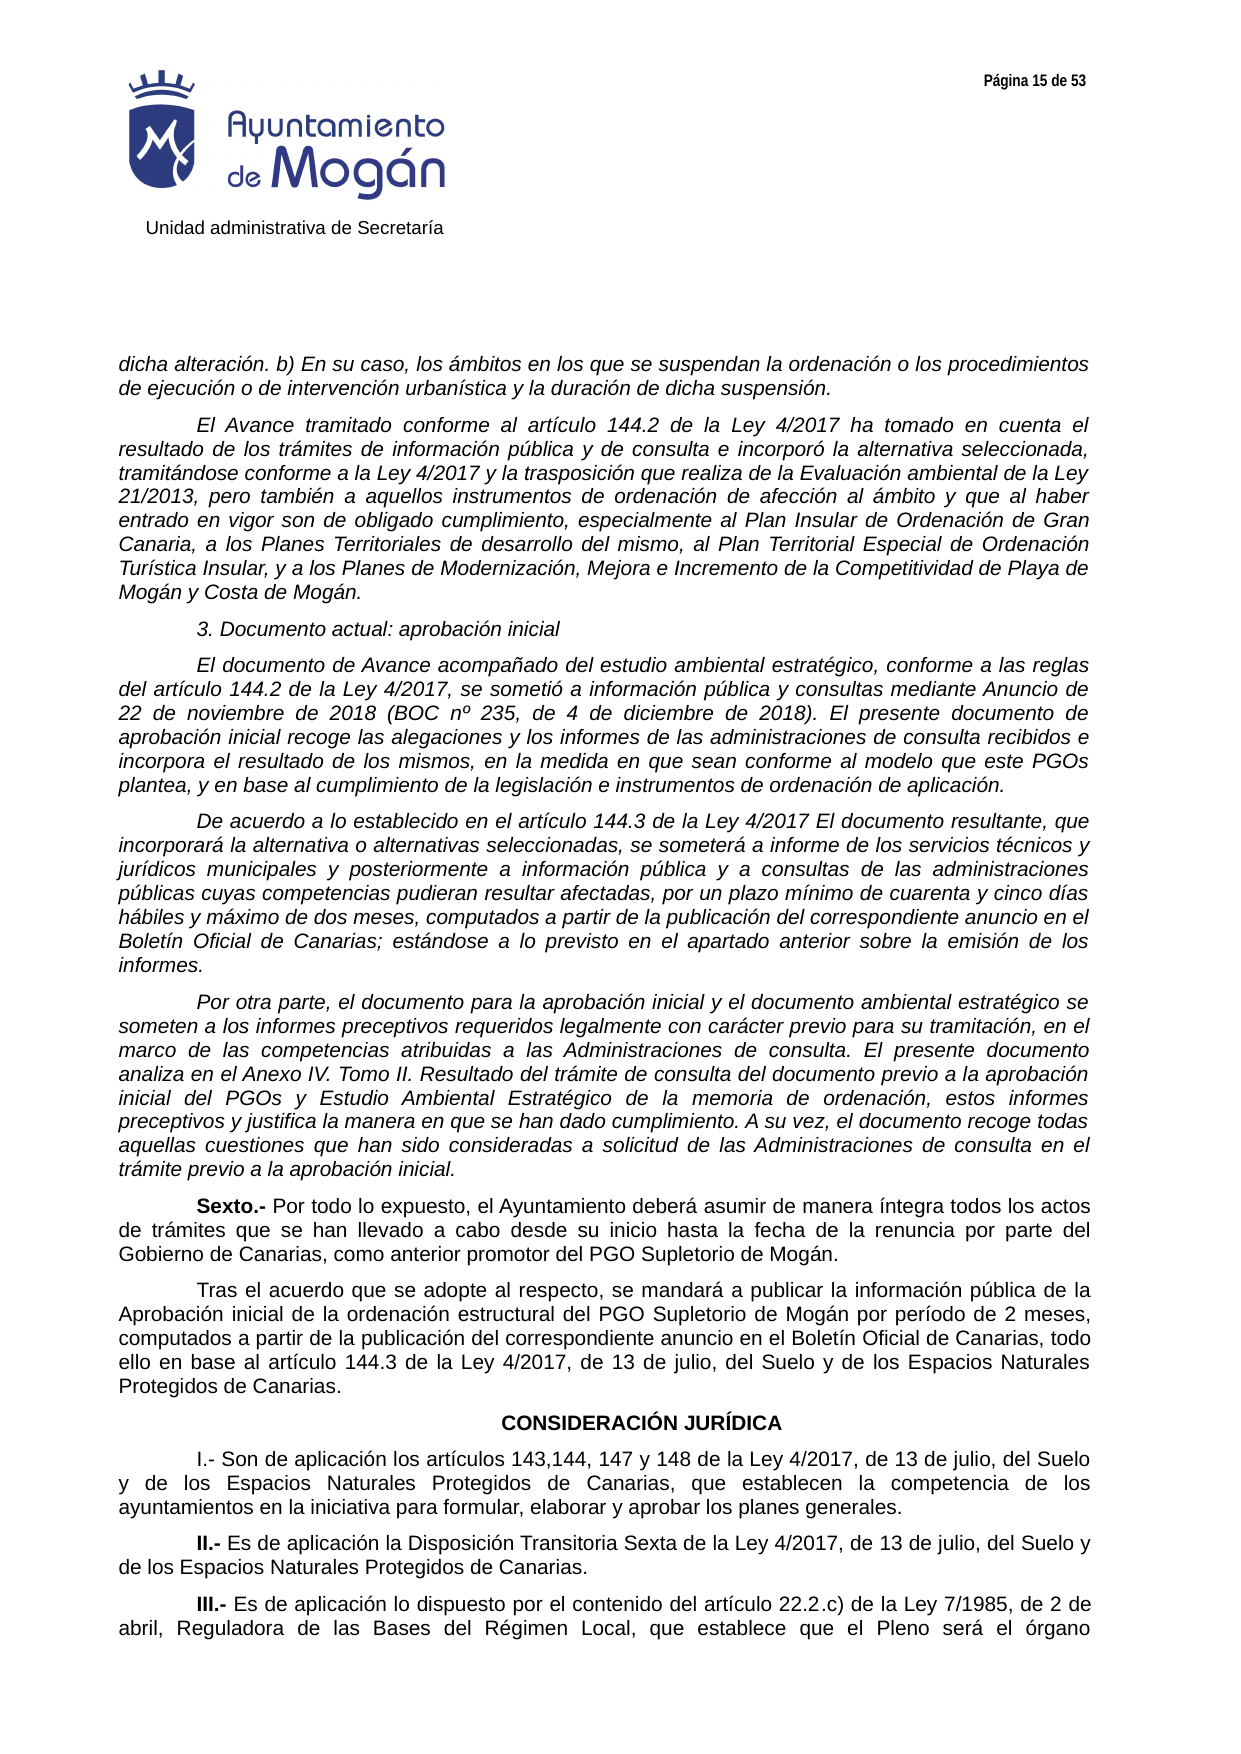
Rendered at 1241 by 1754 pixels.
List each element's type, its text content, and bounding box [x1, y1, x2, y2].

text De acuerdo a lo establecido en el artículo 144.3 de la Ley 4/2017 El documento resultante, que incorporará la alternativa o alternativas seleccionadas, se someterá a informe de los servicios técnicos y jurídicos municipales y posteriormente a información pública y a consultas de las administraciones públicas cuyas competencias pudieran resultar afectadas, por un plazo mínimo de cuarenta y cinco días hábiles y máximo de dos meses, computados a partir de la publicación del correspondiente anuncio en el Boletín Oficial de Canarias; estándose a lo previsto en el apartado anterior sobre la emisión de los informes. [118, 809, 1092, 977]
text 3. Documento actual: aprobación inicial [118, 617, 1092, 641]
text Sexto.- Por todo lo expuesto, el Ayuntamiento deberá asumir de manera íntegra todos los actos de trámites que se han llevado a cabo desde su inicio hasta la fecha de la renuncia por parte del Gobierno de Canarias, como anterior promotor del PGO Supletorio de Mogán. [118, 1194, 1092, 1266]
text El Avance tramitado conforme al artículo 144.2 de la Ley 4/2017 ha tomado en cuenta el resultado de los trámites de información pública y de consulta e incorporó la alternativa seleccionada, tramitándose conforme a la Ley 4/2017 y la trasposición que realiza de la Evaluación ambiental de la Ley 21/2013, pero también a aquellos instrumentos de ordenación de afección al ámbito y que al haber entrado en vigor son de obligado cumplimiento, especialmente al Plan Insular de Ordenación de Gran Canaria, a los Planes Territoriales de desarrollo del mismo, al Plan Territorial Especial de Ordenación Turística Insular, y a los Planes de Modernización, Mejora e Incremento de la Competitividad de Playa de Mogán y Costa de Mogán. [118, 412, 1092, 604]
text I.- Son de aplicación los artículos 143,144, 147 y 148 de la Ley 4/2017, de 13 de julio, del Suelo y de los Espacios Naturales Protegidos de Canarias, que establecen la competencia de los ayuntamientos en la iniciativa para formular, elaborar y aprobar los planes generales. [118, 1447, 1092, 1519]
text Por otra parte, el documento para la aprobación inicial y el documento ambiental estratégico se someten a los informes preceptivos requeridos legalmente con carácter previo para su tramitación, en el marco de las competencias atribuidas a las Administraciones de consulta. El presente documento analiza en el Anexo IV. Tomo II. Resultado del trámite de consulta del documento previo a la aprobación inicial del PGOs y Estudio Ambiental Estratégico de la memoria de ordenación, estos informes preceptivos y justifica la manera en que se han dado cumplimiento. A su vez, el documento recoge todas aquellas cuestiones que han sido consideradas a solicitud de las Administraciones de consulta en el trámite previo a la aprobación inicial. [118, 989, 1092, 1181]
text II.- Es de aplicación la Disposición Transitoria Sexta de la Ley 4/2017, de 13 de julio, del Suelo y de los Espacios Naturales Protegidos de Canarias. [118, 1531, 1092, 1579]
picture [128, 70, 445, 206]
text CONSIDERACIÓN JURÍDICA [118, 1410, 1092, 1434]
text dicha alteración. b) En su caso, los ámbitos en los que se suspendan la ordenación o los procedimientos de ejecución o de intervención urbanística y la duración de dicha suspensión. [118, 352, 1092, 400]
text El documento de Avance acompañado del estudio ambiental estratégico, conforme a las reglas del artículo 144.2 de la Ley 4/2017, se sometió a información pública y consultas mediante Anuncio de 22 de noviembre de 2018 (BOC nº 235, de 4 de diciembre de 2018). El presente documento de aprobación inicial recoge las alegaciones y los informes de las administraciones de consulta recibidos e incorpora el resultado de los mismos, en la medida en que sean conforme al modelo que este PGOs plantea, y en base al cumplimiento de la legislación e instrumentos de ordenación de aplicación. [118, 653, 1092, 797]
text III.- Es de aplicación lo dispuesto por el contenido del artículo 22.2.c) de la Ley 7/1985, de 2 de abril, Reguladora de las Bases del Régimen Local, que establece que el Pleno será el órgano [118, 1592, 1092, 1639]
text Tras el acuerdo que se adopte al respecto, se mandará a publicar la información pública de la Aprobación inicial de la ordenación estructural del PGO Supletorio de Mogán por período de 2 meses, computados a partir de la publicación del correspondiente anuncio en el Boletín Oficial de Canarias, todo ello en base al artículo 144.3 de la Ley 4/2017, de 13 de julio, del Suelo y de los Espacios Naturales Protegidos de Canarias. [118, 1278, 1092, 1398]
